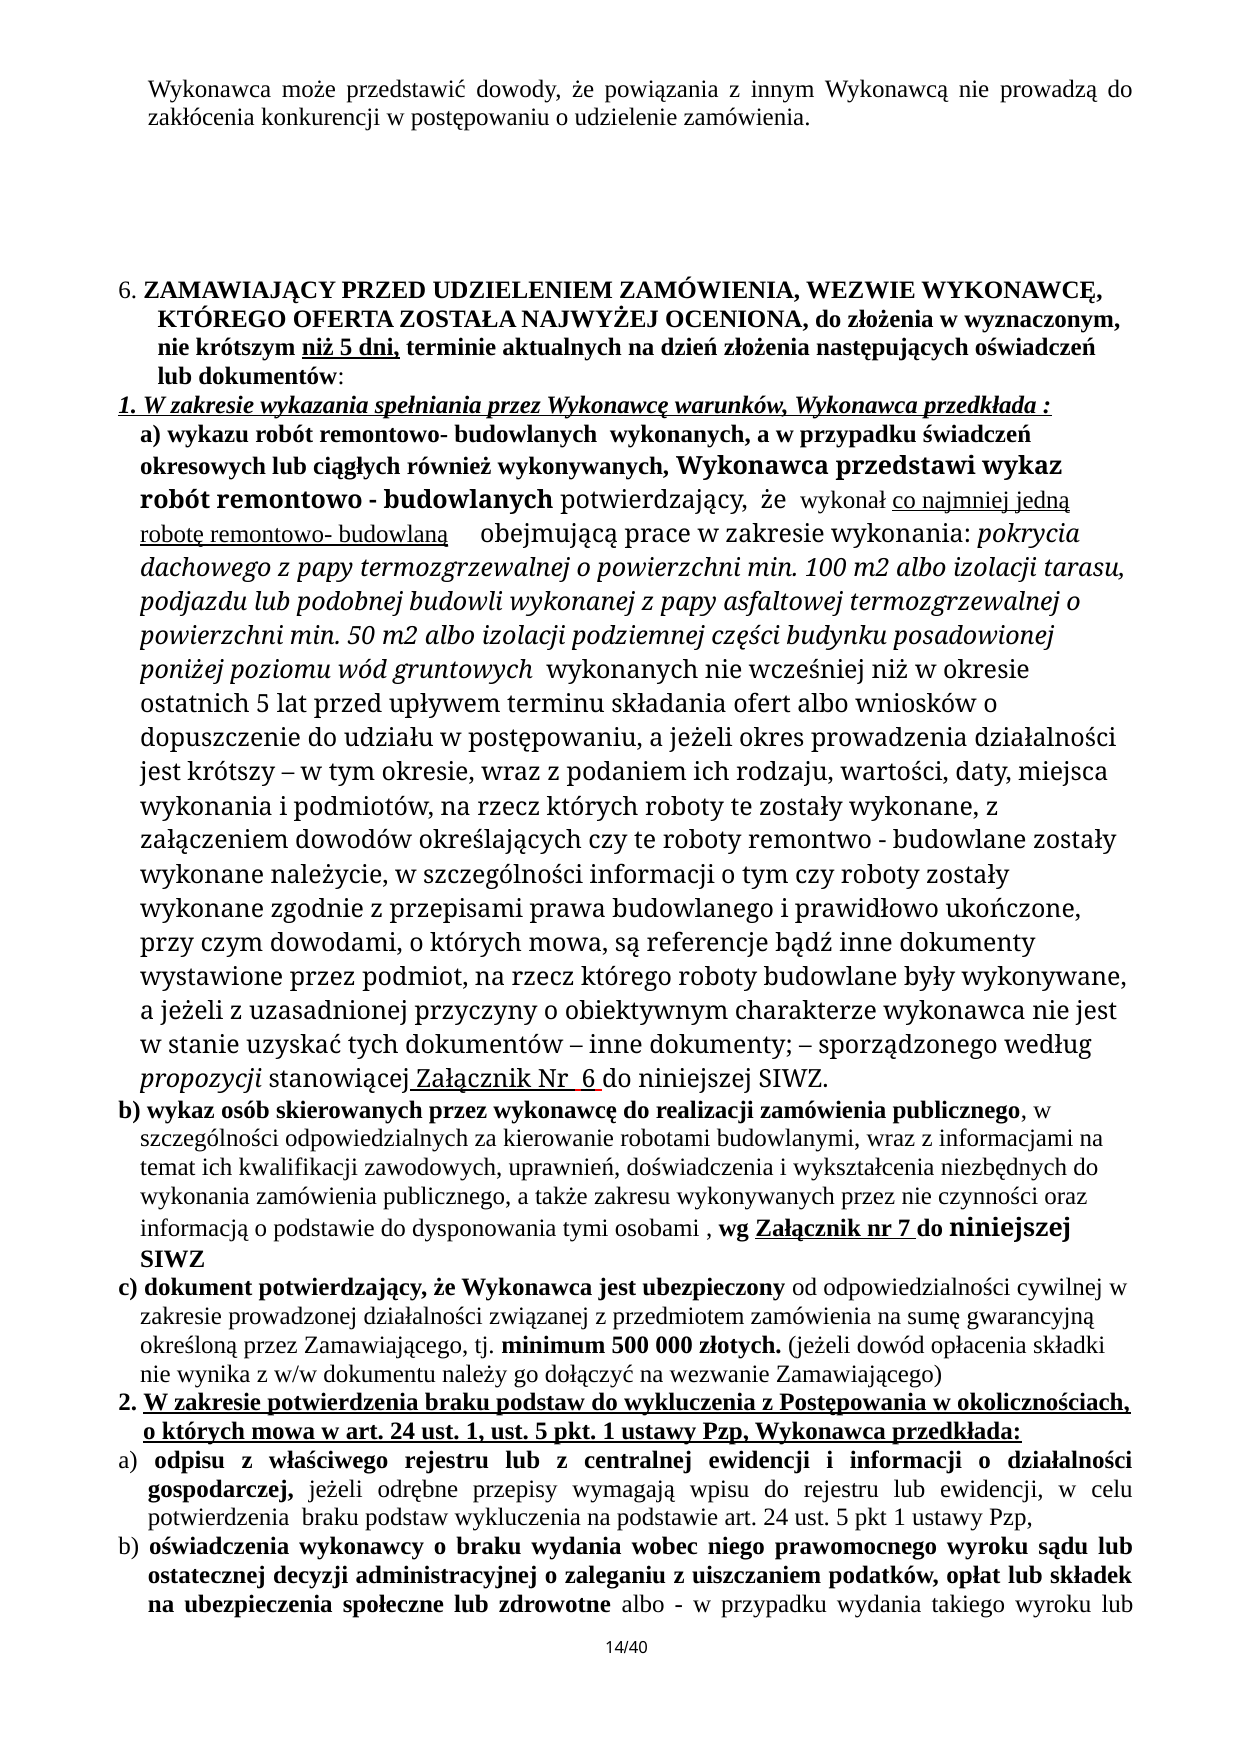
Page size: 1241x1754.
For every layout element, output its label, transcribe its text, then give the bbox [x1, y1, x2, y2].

text 2. W zakresie potwierdzenia braku podstaw do wykluczenia z Postępowania w okolicznościach, o których mowa w art. 24 ust. 1, ust. 5 pkt. 1 ustawy Pzp, Wykonawca przedkłada: [118, 1387, 1134, 1445]
text 6. ZAMAWIAJĄCY PRZED UDZIELENIEM ZAMÓWIENIA, WEZWIE WYKONAWCĘ, KTÓREGO OFERTA ZOSTAŁA NAJWYŻEJ OCENIONA, do złożenia w wyznaczonym, nie krótszym niż 5 dni, terminie aktualnych na dzień złożenia następujących oświadczeń lub dokumentów: [118, 275, 1134, 390]
text a) odpisu z właściwego rejestru lub z centralnej ewidencji i informacji o działalności gospodarczej, jeżeli odrębne przepisy wymagają wpisu do rejestru lub ewidencji, w celu potwierdzenia braku podstaw wykluczenia na podstawie art. 24 ust. 5 pkt 1 ustawy Pzp, [118, 1445, 1134, 1531]
text a) wykazu robót remontowo- budowlanych wykonanych, a w przypadku świadczeń okresowych lub ciągłych również wykonywanych, Wykonawca przedstawi wykaz robót remontowo - budowlanych potwierdzający, że wykonał co najmniej jedną robotę remontowo- budowlaną obejmującą prace w zakresie wykonania: pokrycia dachowego z papy termozgrzewalnej o powierzchni min. 100 m2 albo izolacji tarasu, podjazdu lub podobnej budowli wykonanej z papy asfaltowej termozgrzewalnej o powierzchni min. 50 m2 albo izolacji podziemnej części budynku posadowionej poniżej poziomu wód gruntowych wykonanych nie wcześniej niż w okresie ostatnich 5 lat przed upływem terminu składania ofert albo wniosków o dopuszczenie do udziału w postępowaniu, a jeżeli okres prowadzenia działalności jest krótszy – w tym okresie, wraz z podaniem ich rodzaju, wartości, daty, miejsca wykonania i podmiotów, na rzecz których roboty te zostały wykonane, z załączeniem dowodów określających czy te roboty remontwo - budowlane zostały wykonane należycie, w szczególności informacji o tym czy roboty zostały wykonane zgodnie z przepisami prawa budowlanego i prawidłowo ukończone, przy czym dowodami, o których mowa, są referencje bądź inne dokumenty wystawione przez podmiot, na rzecz którego roboty budowlane były wykonywane, a jeżeli z uzasadnionej przyczyny o obiektywnym charakterze wykonawca nie jest w stanie uzyskać tych dokumentów – inne dokumenty; – sporządzonego według propozycji stanowiącej Załącznik Nr 6 do niniejszej SIWZ. [140, 419, 1134, 1095]
text b) wykaz osób skierowanych przez wykonawcę do realizacji zamówienia publicznego, w szczególności odpowiedzialnych za kierowanie robotami budowlanymi, wraz z informacjami na temat ich kwalifikacji zawodowych, uprawnień, doświadczenia i wykształcenia niezbędnych do wykonania zamówienia publicznego, a także zakresu wykonywanych przez nie czynności oraz informacją o podstawie do dysponowania tymi osobami , wg Załącznik nr 7 do niniejszej SIWZ [118, 1095, 1134, 1272]
text b) oświadczenia wykonawcy o braku wydania wobec niego prawomocnego wyroku sądu lub ostatecznej decyzji administracyjnej o zaleganiu z uiszczaniem podatków, opłat lub składek na ubezpieczenia społeczne lub zdrowotne albo - w przypadku wydania takiego wyroku lub [118, 1531, 1134, 1617]
text 1. W zakresie wykazania spełniania przez Wykonawcę warunków, Wykonawca przedkłada : [118, 390, 1134, 419]
text c) dokument potwierdzający, że Wykonawca jest ubezpieczony od odpowiedzialności cywilnej w zakresie prowadzonej działalności związanej z przedmiotem zamówienia na sumę gwarancyjną określoną przez Zamawiającego, tj. minimum 500 000 złotych. (jeżeli dowód opłacenia składki nie wynika z w/w dokumentu należy go dołączyć na wezwanie Zamawiającego) [118, 1272, 1134, 1387]
text Wykonawca może przedstawić dowody, że powiązania z innym Wykonawcą nie prowadzą do zakłócenia konkurencji w postępowaniu o udzielenie zamówienia. [148, 74, 1134, 131]
